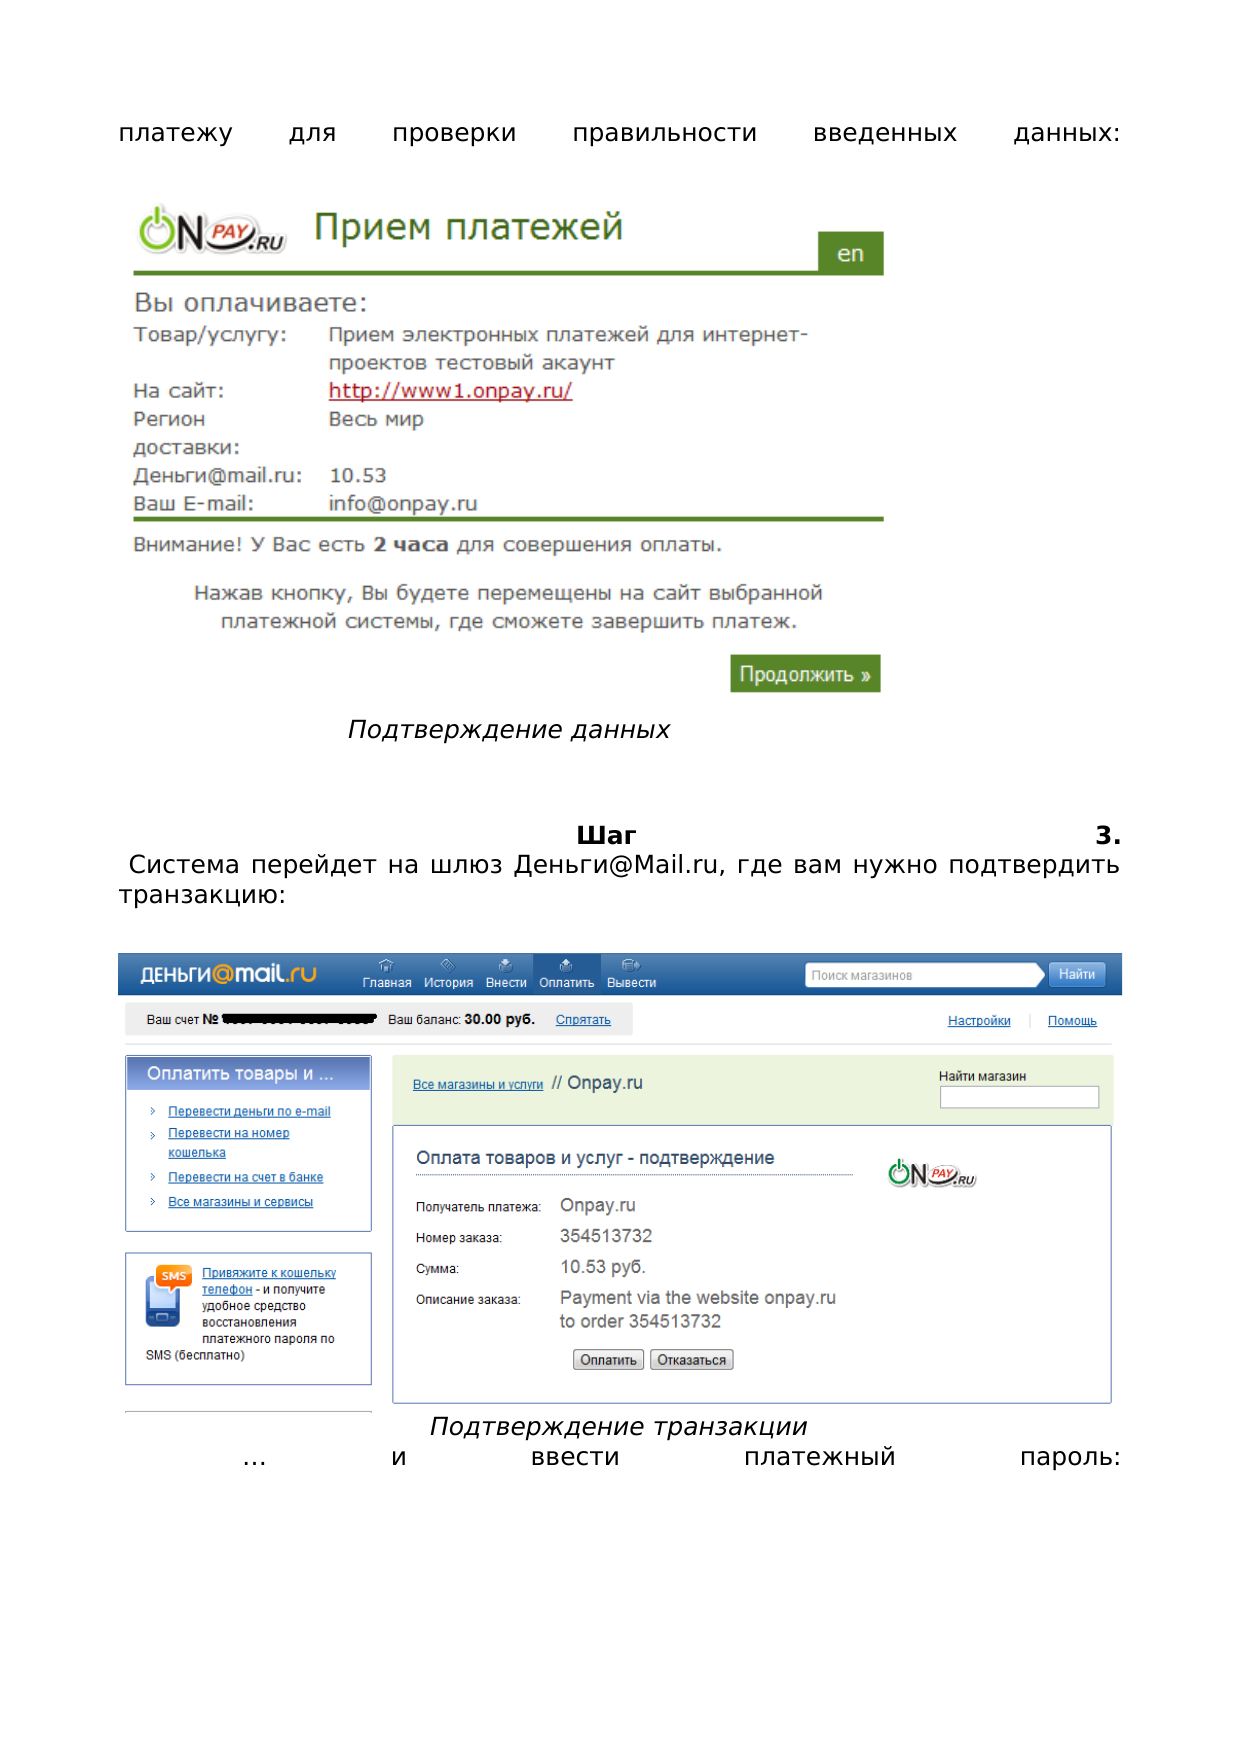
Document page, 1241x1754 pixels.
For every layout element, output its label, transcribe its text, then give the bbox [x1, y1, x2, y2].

picture [118, 950, 1123, 1413]
text платежу для проверки правильности введенных данных: [118, 118, 1122, 780]
text … и ввести платежный пароль: [118, 1442, 1122, 1500]
text Подтверждение транзакции [118, 1413, 1122, 1442]
picture [126, 188, 895, 716]
text Шаг 3. Система перейдет на шлюз Деньги@Mail.ru, где вам нужно подтвердить транзакцию: [118, 792, 1122, 950]
text Подтверждение данных [126, 716, 895, 745]
